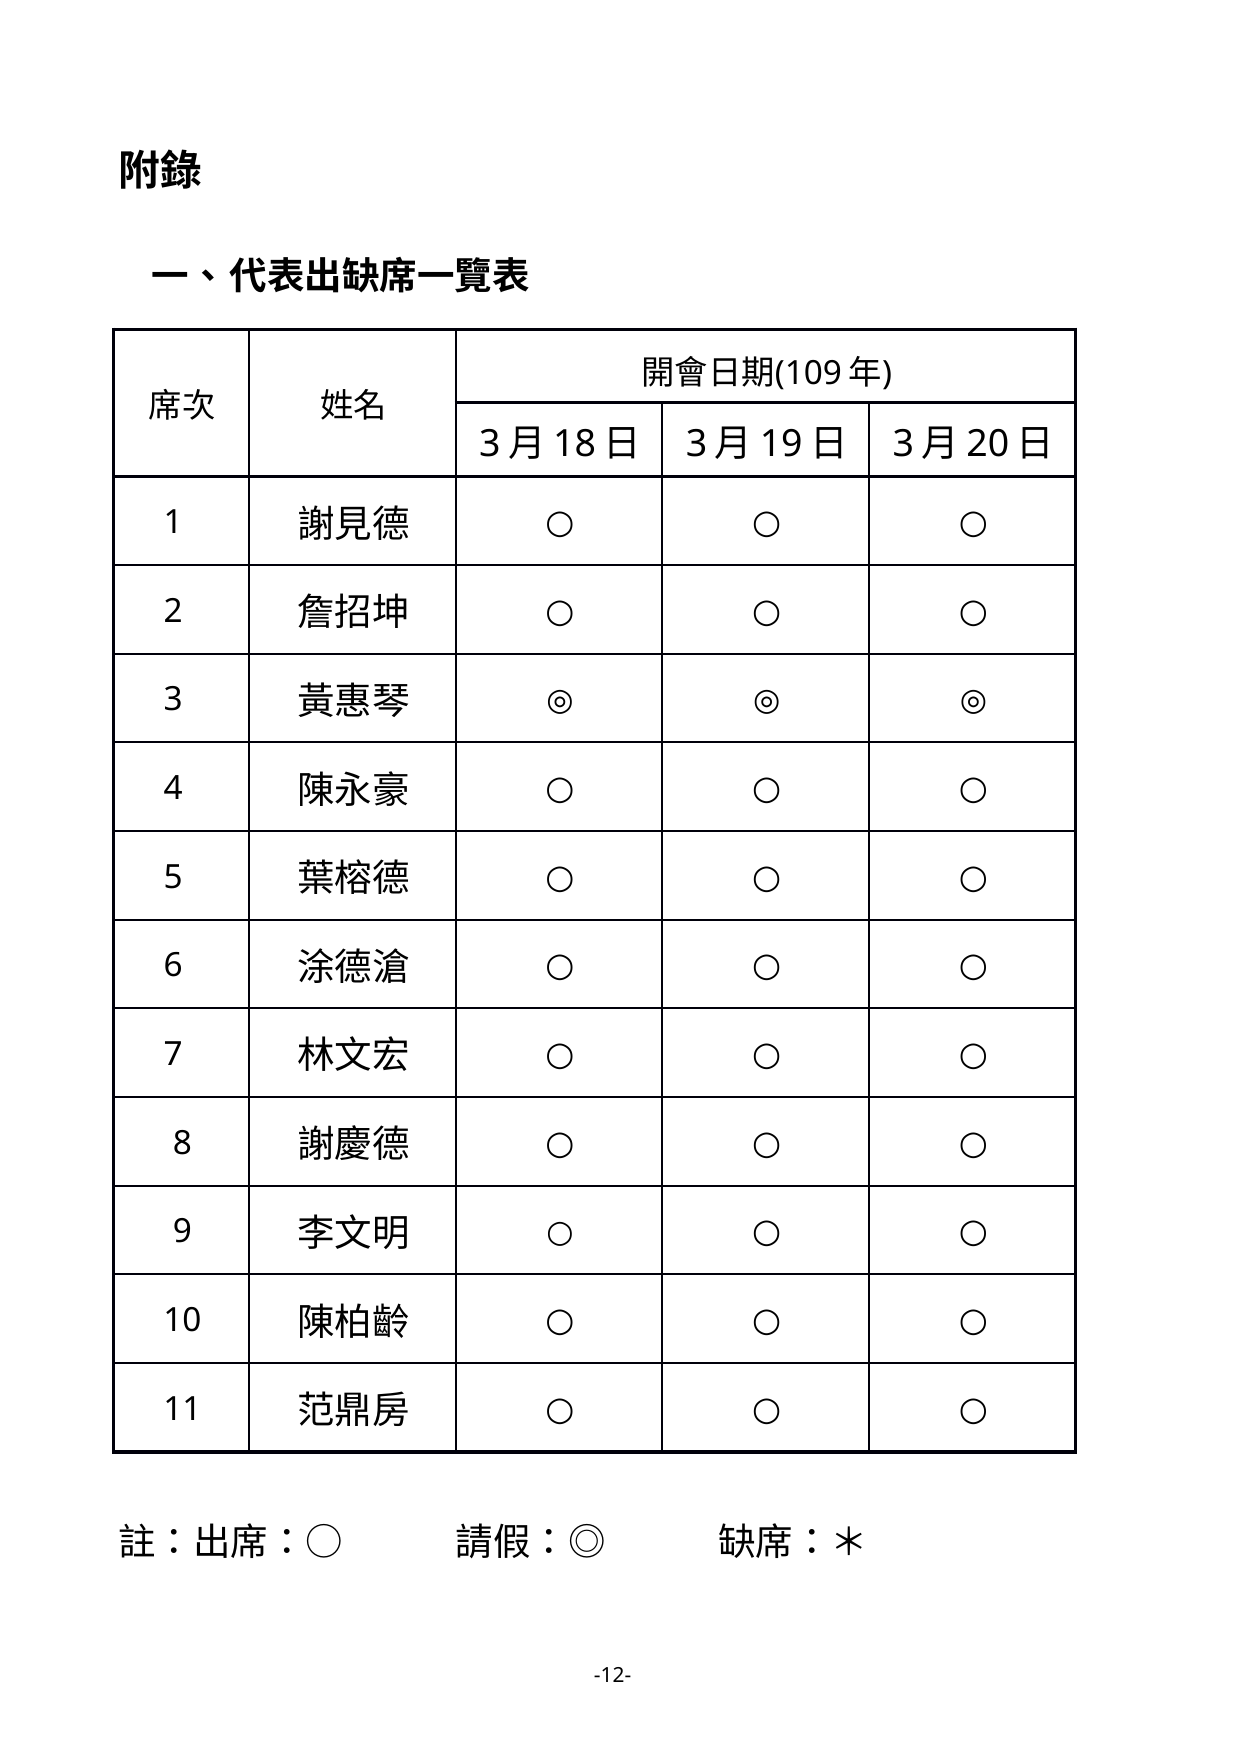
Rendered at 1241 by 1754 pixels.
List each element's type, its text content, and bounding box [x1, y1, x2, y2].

table_cell 9 [115, 1187, 248, 1273]
table_cell 黃惠琴 [250, 655, 455, 741]
table_cell 陳永豪 [250, 743, 455, 830]
table_cell ○ [663, 566, 868, 653]
table_cell [115, 1009, 248, 1096]
table_cell ○ [663, 1187, 868, 1273]
table_cell [115, 566, 248, 653]
table_cell ○ [663, 1098, 868, 1184]
table_cell ○ [663, 921, 868, 1007]
table_cell ○ [663, 478, 868, 564]
table_cell ○ [870, 1098, 1074, 1184]
table_cell ◎ [663, 655, 868, 741]
subtitle 代表出缺席一覽表 [151, 246, 1122, 300]
table_header 姓名 [250, 331, 455, 475]
table_cell ○ [457, 1187, 661, 1273]
table_cell ○ [663, 1364, 868, 1450]
table_cell 謝慶德 [250, 1098, 455, 1184]
table_cell 3月19日 [663, 404, 868, 475]
table_cell ○ [457, 1364, 661, 1450]
table_header 席次 [115, 331, 248, 475]
table_cell 范鼎房 [250, 1364, 455, 1450]
table_cell ○ [457, 566, 661, 653]
table_cell ○ [457, 1275, 661, 1362]
table_cell 陳柏齡 [250, 1275, 455, 1362]
table_cell ○ [457, 921, 661, 1007]
table_cell ○ [663, 1009, 868, 1096]
table_cell 林文宏 [250, 1009, 455, 1096]
subtitle 附錄 [118, 137, 1122, 197]
table_cell ◎ [457, 655, 661, 741]
table_cell [115, 655, 248, 741]
table_cell 8 [115, 1098, 248, 1184]
table_cell ◎ [870, 655, 1074, 741]
table_cell ○ [870, 1187, 1074, 1273]
table_cell [115, 478, 248, 564]
table_cell ○ [870, 1364, 1074, 1450]
text 註：出席：○ 請假：◎ 缺席：＊ [118, 1511, 1122, 1566]
table_cell [115, 921, 248, 1007]
table_header 開會日期(109年) [457, 331, 1074, 401]
table_cell 11 [115, 1364, 248, 1450]
table_cell ○ [663, 1275, 868, 1362]
table_cell ○ [870, 566, 1074, 653]
table_cell 涂德滄 [250, 921, 455, 1007]
table_cell ○ [870, 1275, 1074, 1362]
table_cell 葉榕德 [250, 832, 455, 918]
table_cell ○ [870, 478, 1074, 564]
table_cell [115, 743, 248, 830]
table_cell ○ [870, 921, 1074, 1007]
table_cell 10 [115, 1275, 248, 1362]
table_cell 詹招坤 [250, 566, 455, 653]
table_cell ○ [663, 832, 868, 918]
table_cell ○ [457, 743, 661, 830]
table_cell ○ [663, 743, 868, 830]
table_cell [115, 832, 248, 918]
table_cell 謝見德 [250, 478, 455, 564]
table_cell ○ [457, 1009, 661, 1096]
table_cell ○ [870, 832, 1074, 918]
table_cell ○ [457, 832, 661, 918]
table_cell ○ [457, 1098, 661, 1184]
table_cell ○ [870, 743, 1074, 830]
table_cell ○ [457, 478, 661, 564]
table_cell ○ [870, 1009, 1074, 1096]
table_cell 3月18日 [457, 404, 661, 475]
table_cell 3月20日 [870, 404, 1074, 475]
table_cell 李文明 [250, 1187, 455, 1273]
